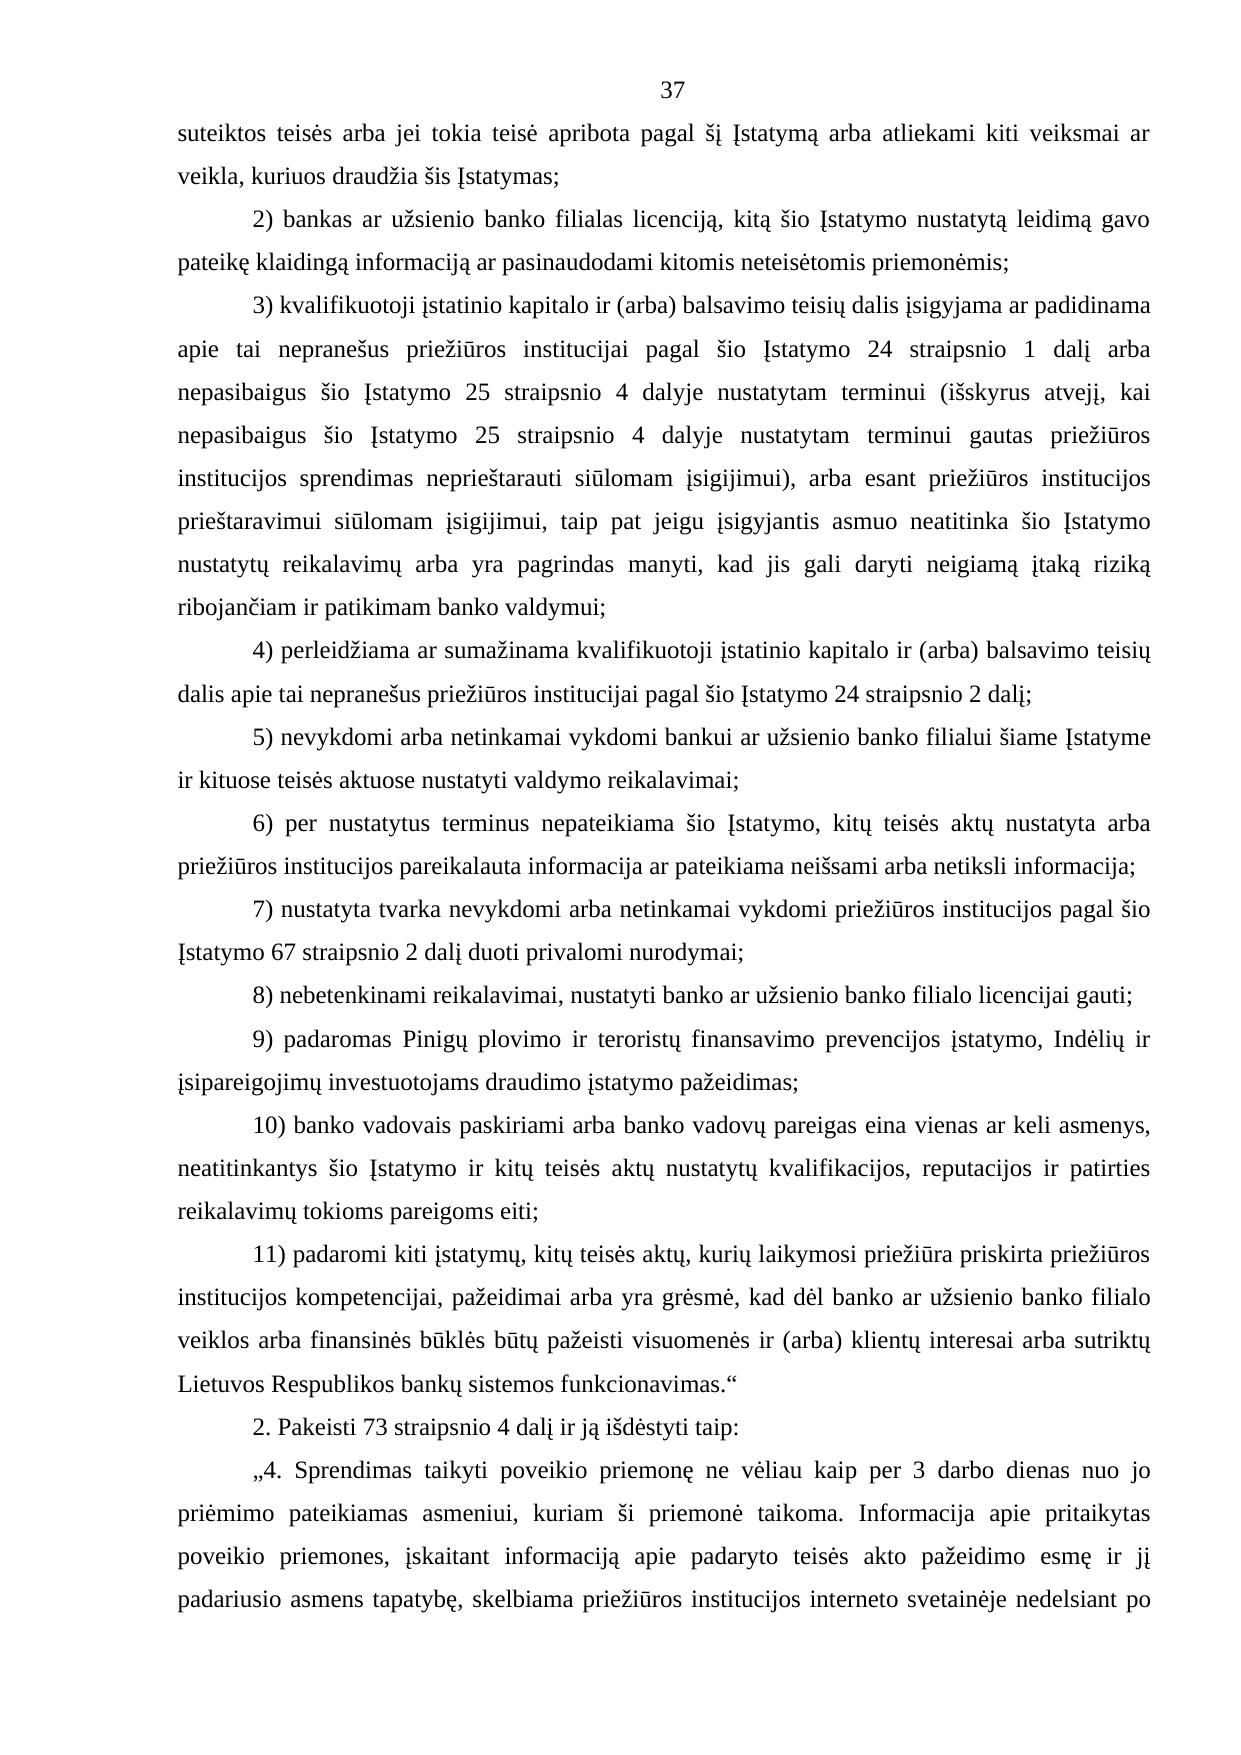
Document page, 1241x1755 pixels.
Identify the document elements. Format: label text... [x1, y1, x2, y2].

text 7) nustatyta tvarka nevykdomi arba netinkamai vykdomi priežiūros institucijos pagal šio Įstatymo 67 straipsnio 2 dalį duoti privalomi nurodymai; [177, 894, 1152, 966]
text 11) padaromi kiti įstatymų, kitų teisės aktų, kurių laikymosi priežiūra priskirta priežiūros institucijos kompetencijai, pažeidimai arba yra grėsmė, kad dėl banko ar užsienio banko filialo veiklos arba finansinės būklės būtų pažeisti visuomenės ir (arba) klientų interesai arba sutriktų Lietuvos Respublikos bankų sistemos funkcionavimas.“ [177, 1239, 1152, 1397]
text 3) kvalifikuotoji įstatinio kapitalo ir (arba) balsavimo teisių dalis įsigyjama ar padidinama apie tai nepranešus priežiūros institucijai pagal šio Įstatymo 24 straipsnio 1 dalį arba nepasibaigus šio Įstatymo 25 straipsnio 4 dalyje nustatytam terminui (išskyrus atvejį, kai nepasibaigus šio Įstatymo 25 straipsnio 4 dalyje nustatytam terminui gautas priežiūros institucijos sprendimas neprieštarauti siūlomam įsigijimui), arba esant priežiūros institucijos prieštaravimui siūlomam įsigijimui, taip pat jeigu įsigyjantis asmuo neatitinka šio Įstatymo nustatytų reikalavimų arba yra pagrindas manyti, kad jis gali daryti neigiamą įtaką riziką ribojančiam ir patikimam banko valdymui; [177, 291, 1152, 621]
text 6) per nustatytus terminus nepateikiama šio Įstatymo, kitų teisės aktų nustatyta arba priežiūros institucijos pareikalauta informacija ar pateikiama neišsami arba netiksli informacija; [177, 808, 1152, 880]
text suteiktos teisės arba jei tokia teisė apribota pagal šį Įstatymą arba atliekami kiti veiksmai ar veikla, kuriuos draudžia šis Įstatymas; [177, 118, 1152, 190]
text 2. Pakeisti 73 straipsnio 4 dalį ir ją išdėstyti taip: [177, 1412, 1152, 1441]
text 4) perleidžiama ar sumažinama kvalifikuotoji įstatinio kapitalo ir (arba) balsavimo teisių dalis apie tai nepranešus priežiūros institucijai pagal šio Įstatymo 24 straipsnio 2 dalį; [177, 636, 1152, 707]
text „4. Sprendimas taikyti poveikio priemonę ne vėliau kaip per 3 darbo dienas nuo jo priėmimo pateikiamas asmeniui, kuriam ši priemonė taikoma. Informacija apie pritaikytas poveikio priemones, įskaitant informaciją apie padaryto teisės akto pažeidimo esmę ir jį padariusio asmens tapatybę, skelbiama priežiūros institucijos interneto svetainėje nedelsiant po [177, 1455, 1152, 1613]
text 9) padaromas Pinigų plovimo ir teroristų finansavimo prevencijos įstatymo, Indėlių ir įsipareigojimų investuotojams draudimo įstatymo pažeidimas; [177, 1024, 1152, 1096]
text 5) nevykdomi arba netinkamai vykdomi bankui ar užsienio banko filialui šiame Įstatyme ir kituose teisės aktuose nustatyti valdymo reikalavimai; [177, 722, 1152, 794]
text 8) nebetenkinami reikalavimai, nustatyti banko ar užsienio banko filialo licencijai gauti; [177, 981, 1152, 1009]
text 10) banko vadovais paskiriami arba banko vadovų pareigas eina vienas ar keli asmenys, neatitinkantys šio Įstatymo ir kitų teisės aktų nustatytų kvalifikacijos, reputacijos ir patirties reikalavimų tokioms pareigoms eiti; [177, 1110, 1152, 1225]
text 2) bankas ar užsienio banko filialas licenciją, kitą šio Įstatymo nustatytą leidimą gavo pateikę klaidingą informaciją ar pasinaudodami kitomis neteisėtomis priemonėmis; [177, 204, 1152, 276]
